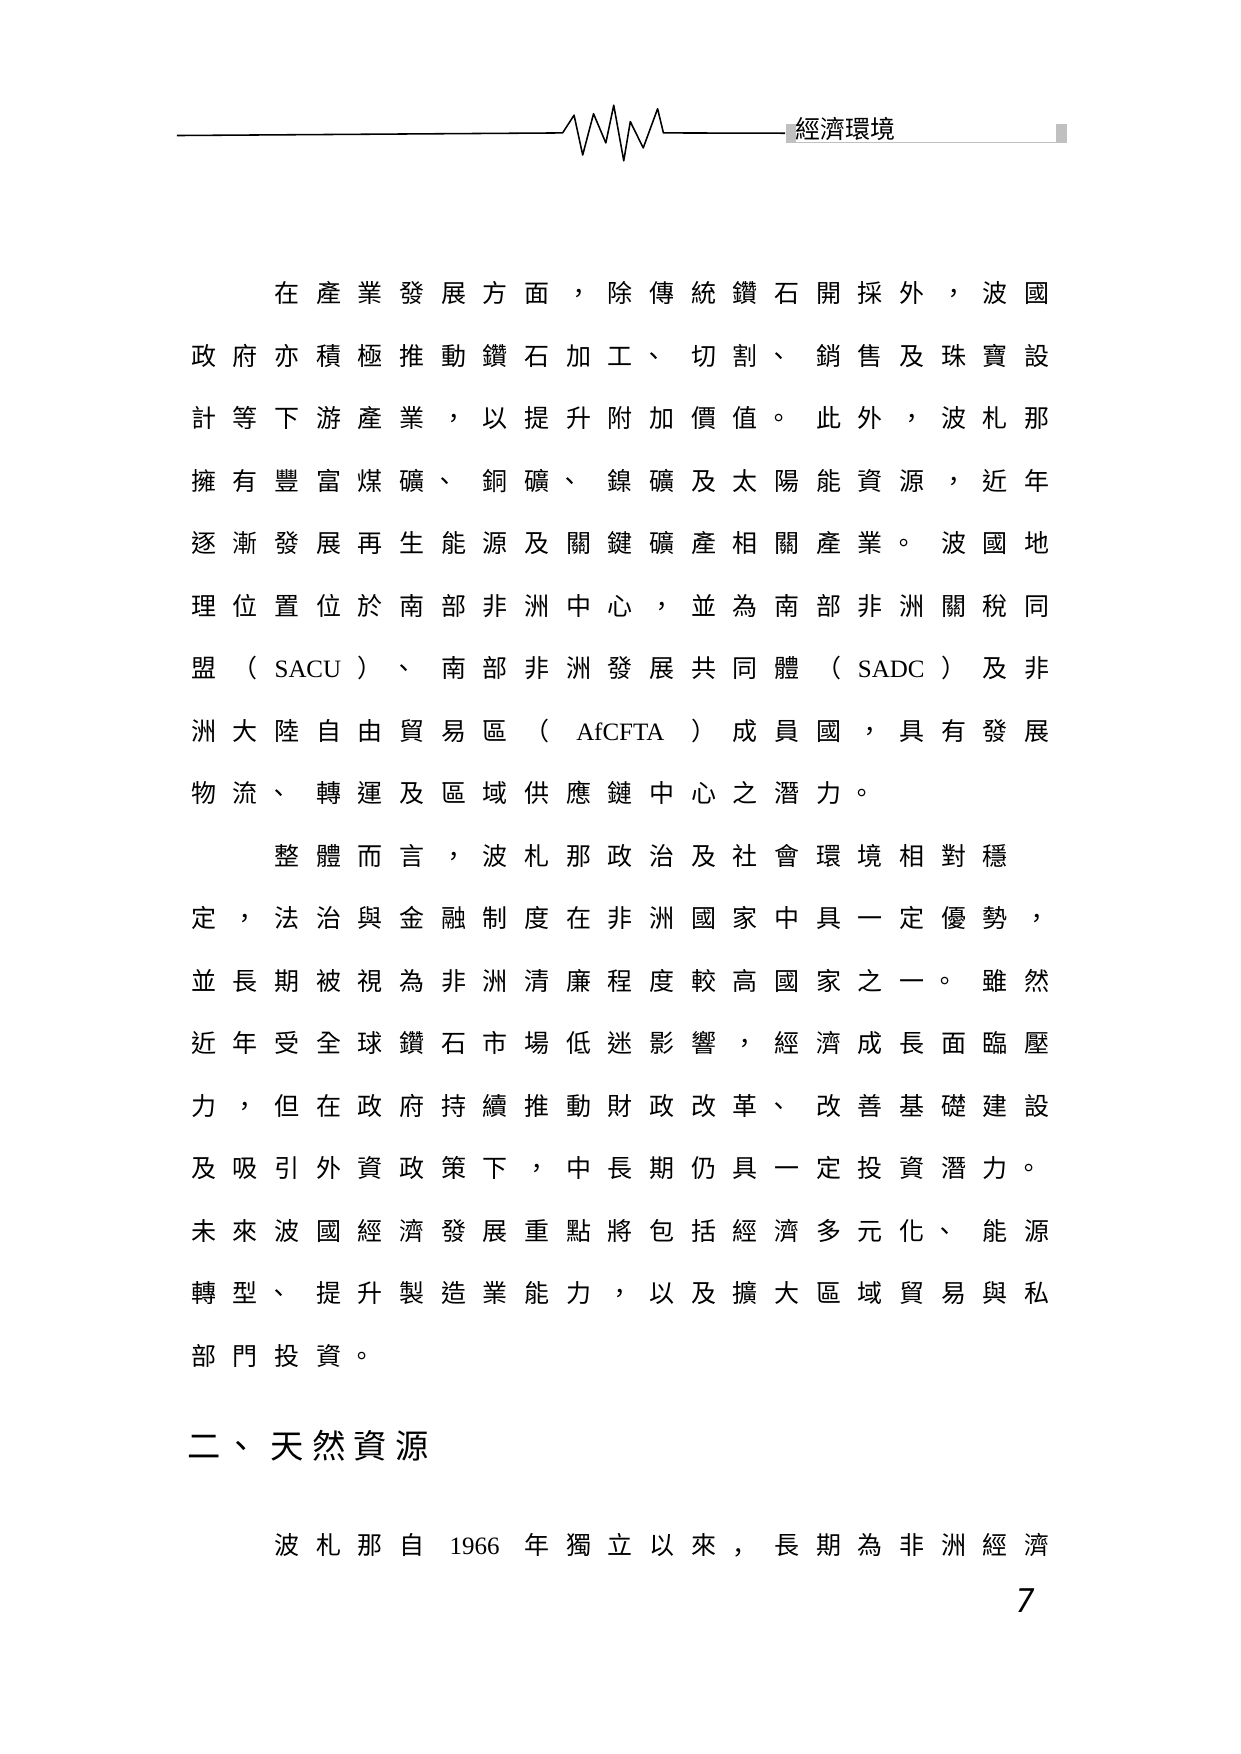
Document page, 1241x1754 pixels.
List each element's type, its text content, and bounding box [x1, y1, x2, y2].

text 波札那自1966年獨立以來，長期為非洲經濟 [183, 1491, 1058, 1554]
text 在產業發展方面，除傳統鑽石開採外，波國政府亦積極推動鑽石加工、切割、銷售及珠寶設計等下游產業，以提升附加價值。此外，波札那擁有豐富煤礦、銅礦、鎳礦及太陽能資源，近年逐漸發展再生能源及關鍵礦產相關產業。波國地理位置位於南部非洲中心，並為南部非洲關稅同盟（SACU）、南部非洲發展共同體（SADC）及非洲大陸自由貿易區（AfCFTA）成員國，具有發展物流、轉運及區域供應鏈中心之潛力。 [183, 250, 1058, 813]
text 二、天然資源 [183, 1402, 1058, 1464]
text 整體而言，波札那政治及社會環境相對穩定，法治與金融制度在非洲國家中具一定優勢，並長期被視為非洲清廉程度較高國家之一。雖然近年受全球鑽石市場低迷影響，經濟成長面臨壓力，但在政府持續推動財政改革、改善基礎建設及吸引外資政策下，中長期仍具一定投資潛力。未來波國經濟發展重點將包括經濟多元化、能源轉型、提升製造業能力，以及擴大區域貿易與私部門投資。 [183, 813, 1058, 1375]
